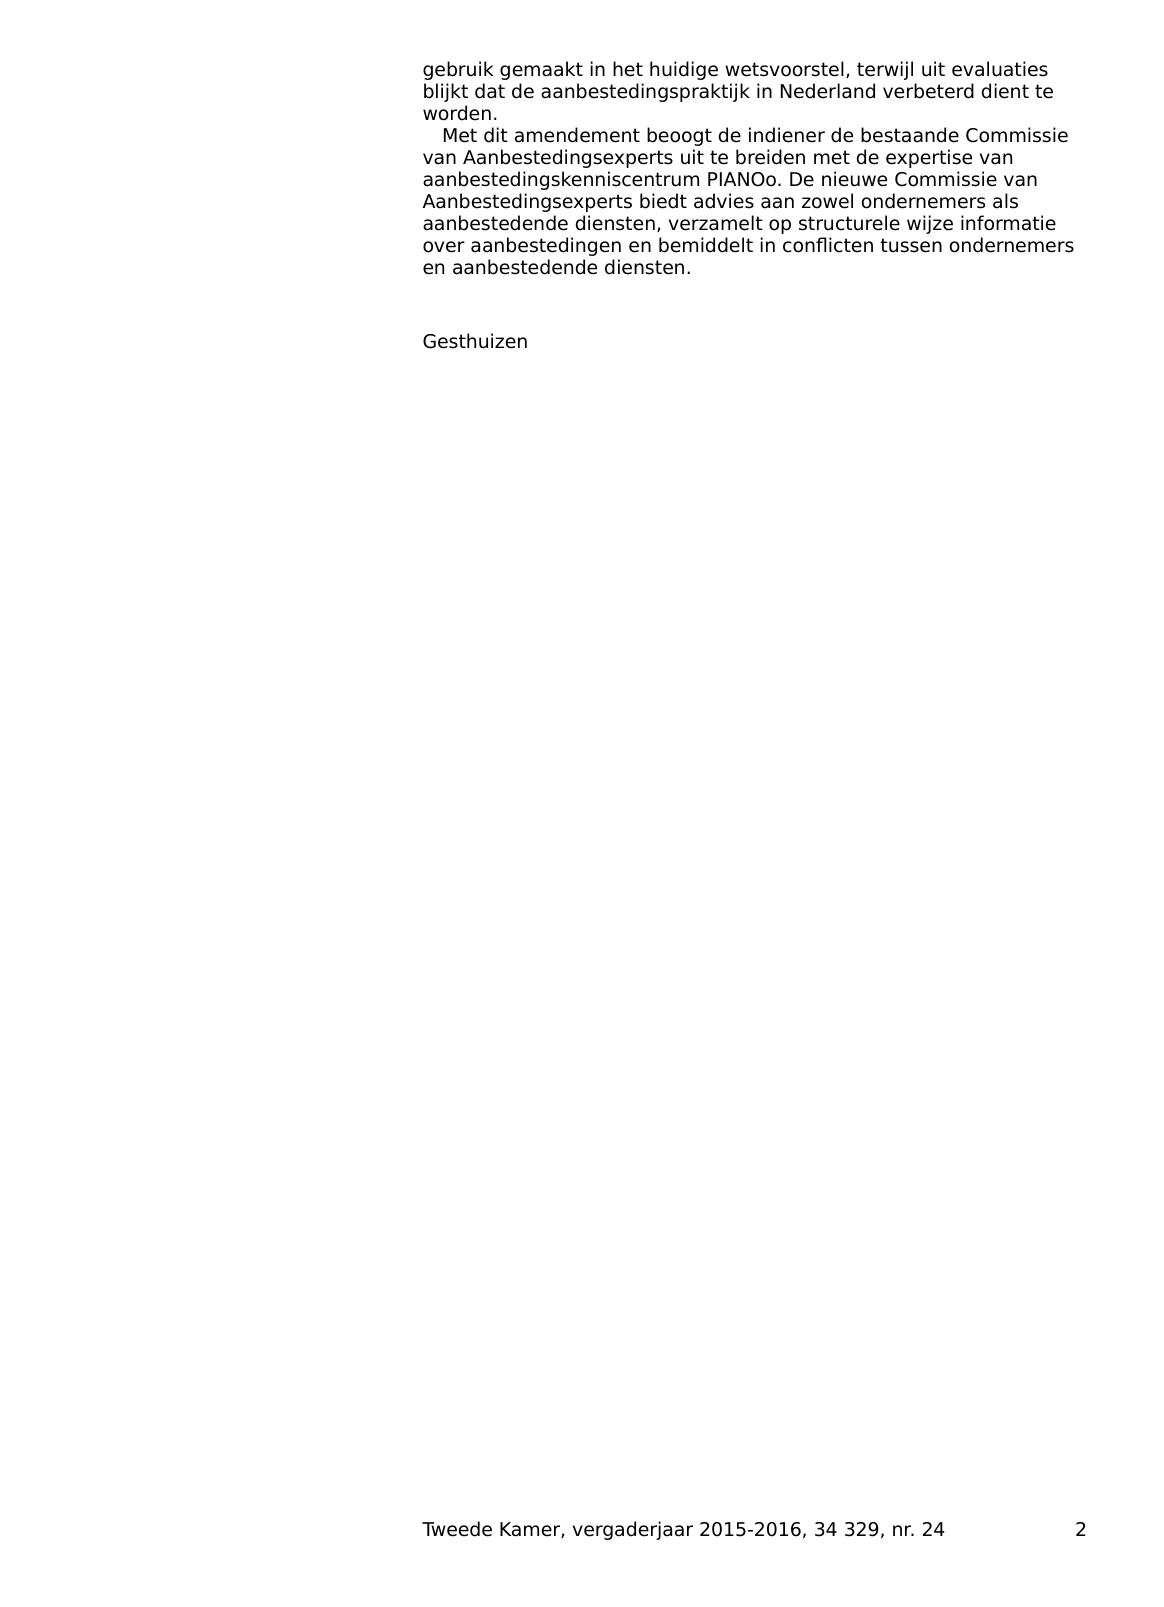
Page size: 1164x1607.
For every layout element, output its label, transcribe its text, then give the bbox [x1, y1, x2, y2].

text Gesthuizen [422, 309, 1087, 353]
text gebruik gemaakt in het huidige wetsvoorstel, terwijl uit evaluaties blijkt dat de aanbestedingspraktijk in Nederland verbeterd dient te worden. [422, 59, 1087, 125]
text Met dit amendement beoogt de indiener de bestaande Commissie van Aanbestedingsexperts uit te breiden met de expertise van aanbestedingskenniscentrum PIANOo. De nieuwe Commissie van Aanbestedingsexperts biedt advies aan zowel ondernemers als aanbestedende diensten, verzamelt op structurele wijze informatie over aanbestedingen en bemiddelt in conflicten tussen ondernemers en aanbestedende diensten. [422, 125, 1087, 279]
